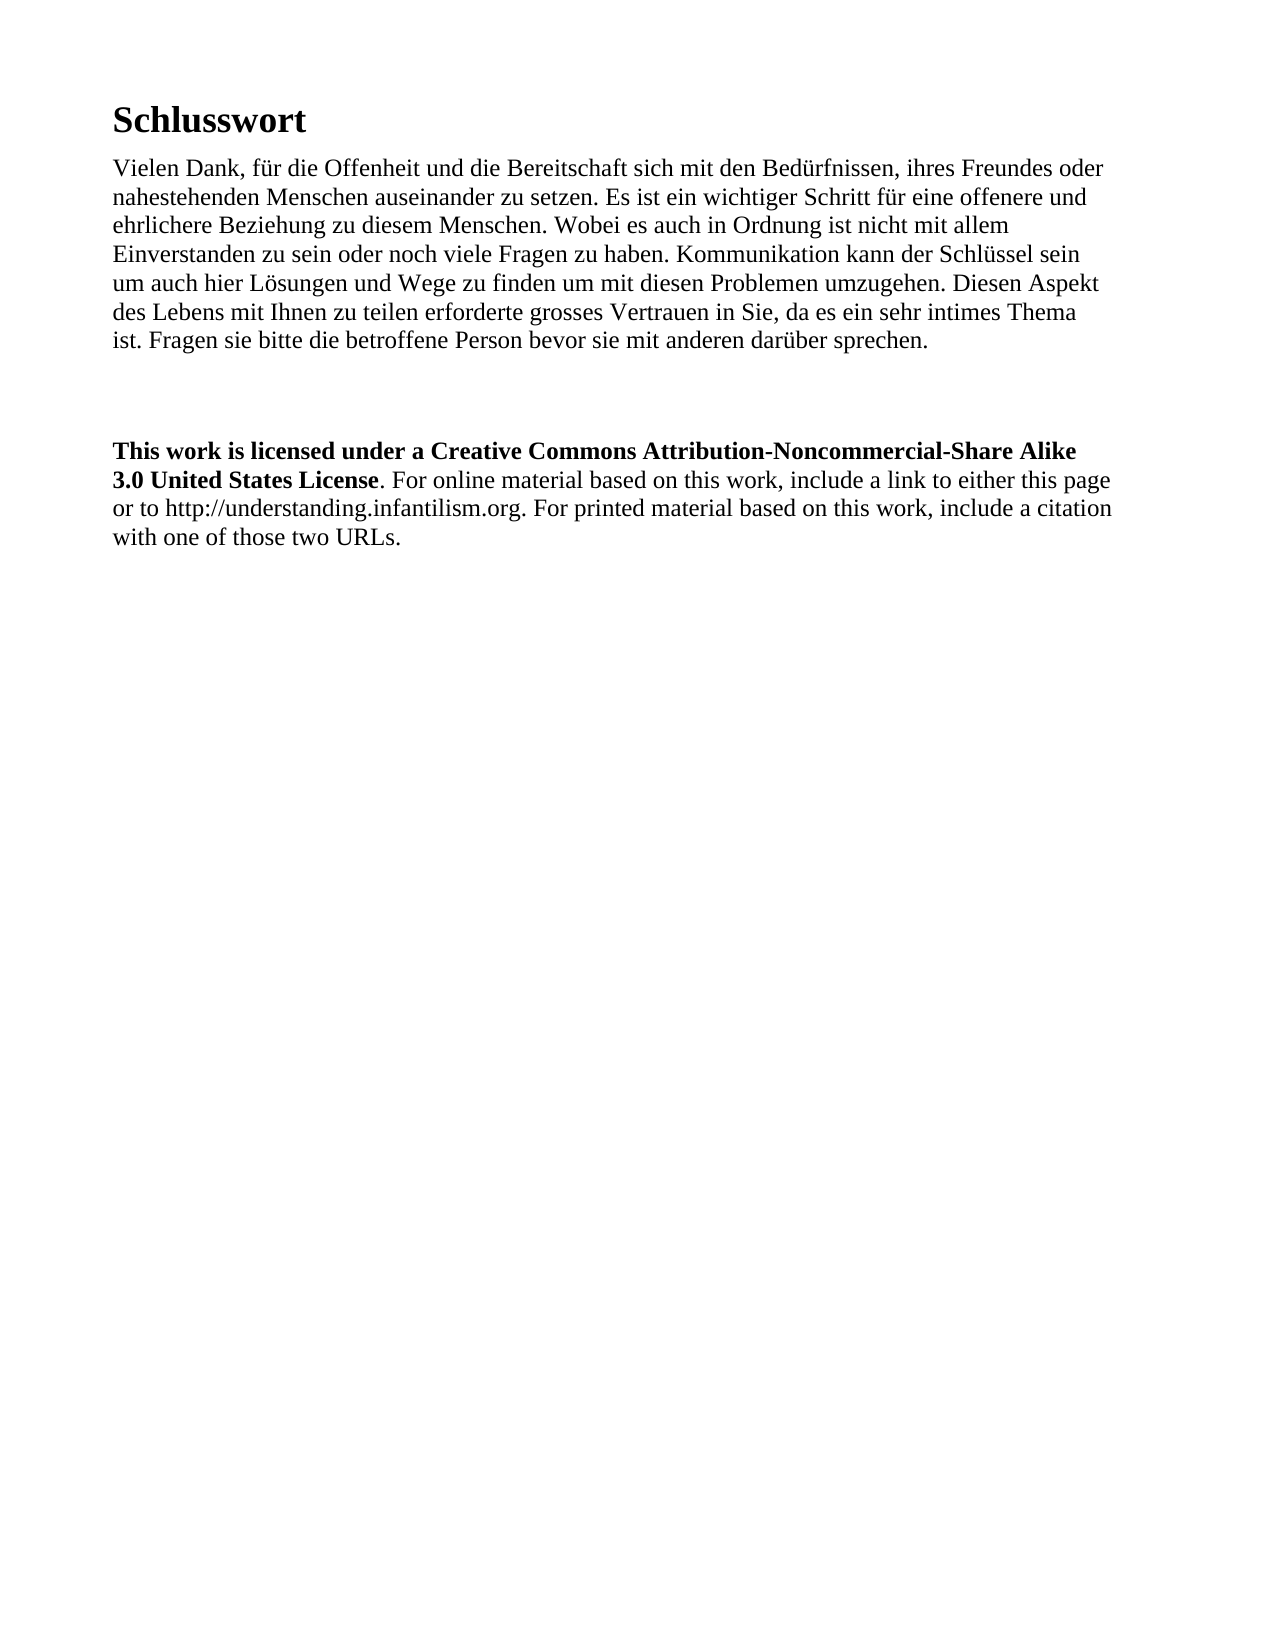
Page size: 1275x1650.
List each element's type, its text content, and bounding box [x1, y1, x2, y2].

text This work is licensed under a Creative Commons Attribution-Noncommercial-Share Alike 3.0 United States License. For online material based on this work, include a link to either this page or to http://understanding.infantilism.org. For printed material based on this work, include a citation with one of those two URLs. [112, 413, 1112, 551]
subtitle Schlusswort [112, 97, 1066, 141]
text Vielen Dank, für die Offenheit und die Bereitschaft sich mit den Bedürfnissen, ihres Freundes oder nahestehenden Menschen auseinander zu setzen. Es ist ein wichtiger Schritt für eine offenere und ehrlichere Beziehung zu diesem Menschen. Wobei es auch in Ordnung ist nicht mit allem Einverstanden zu sein oder noch viele Fragen zu haben. Kommunikation kann der Schlüssel sein um auch hier Lösungen und Wege zu finden um mit diesen Problemen umzugehen. Diesen Aspekt des Lebens mit Ihnen zu teilen erforderte grosses Vertrauen in Sie, da es ein sehr intimes Thema ist. Fragen sie bitte die betroffene Person bevor sie mit anderen darüber sprechen. [112, 153, 1112, 354]
